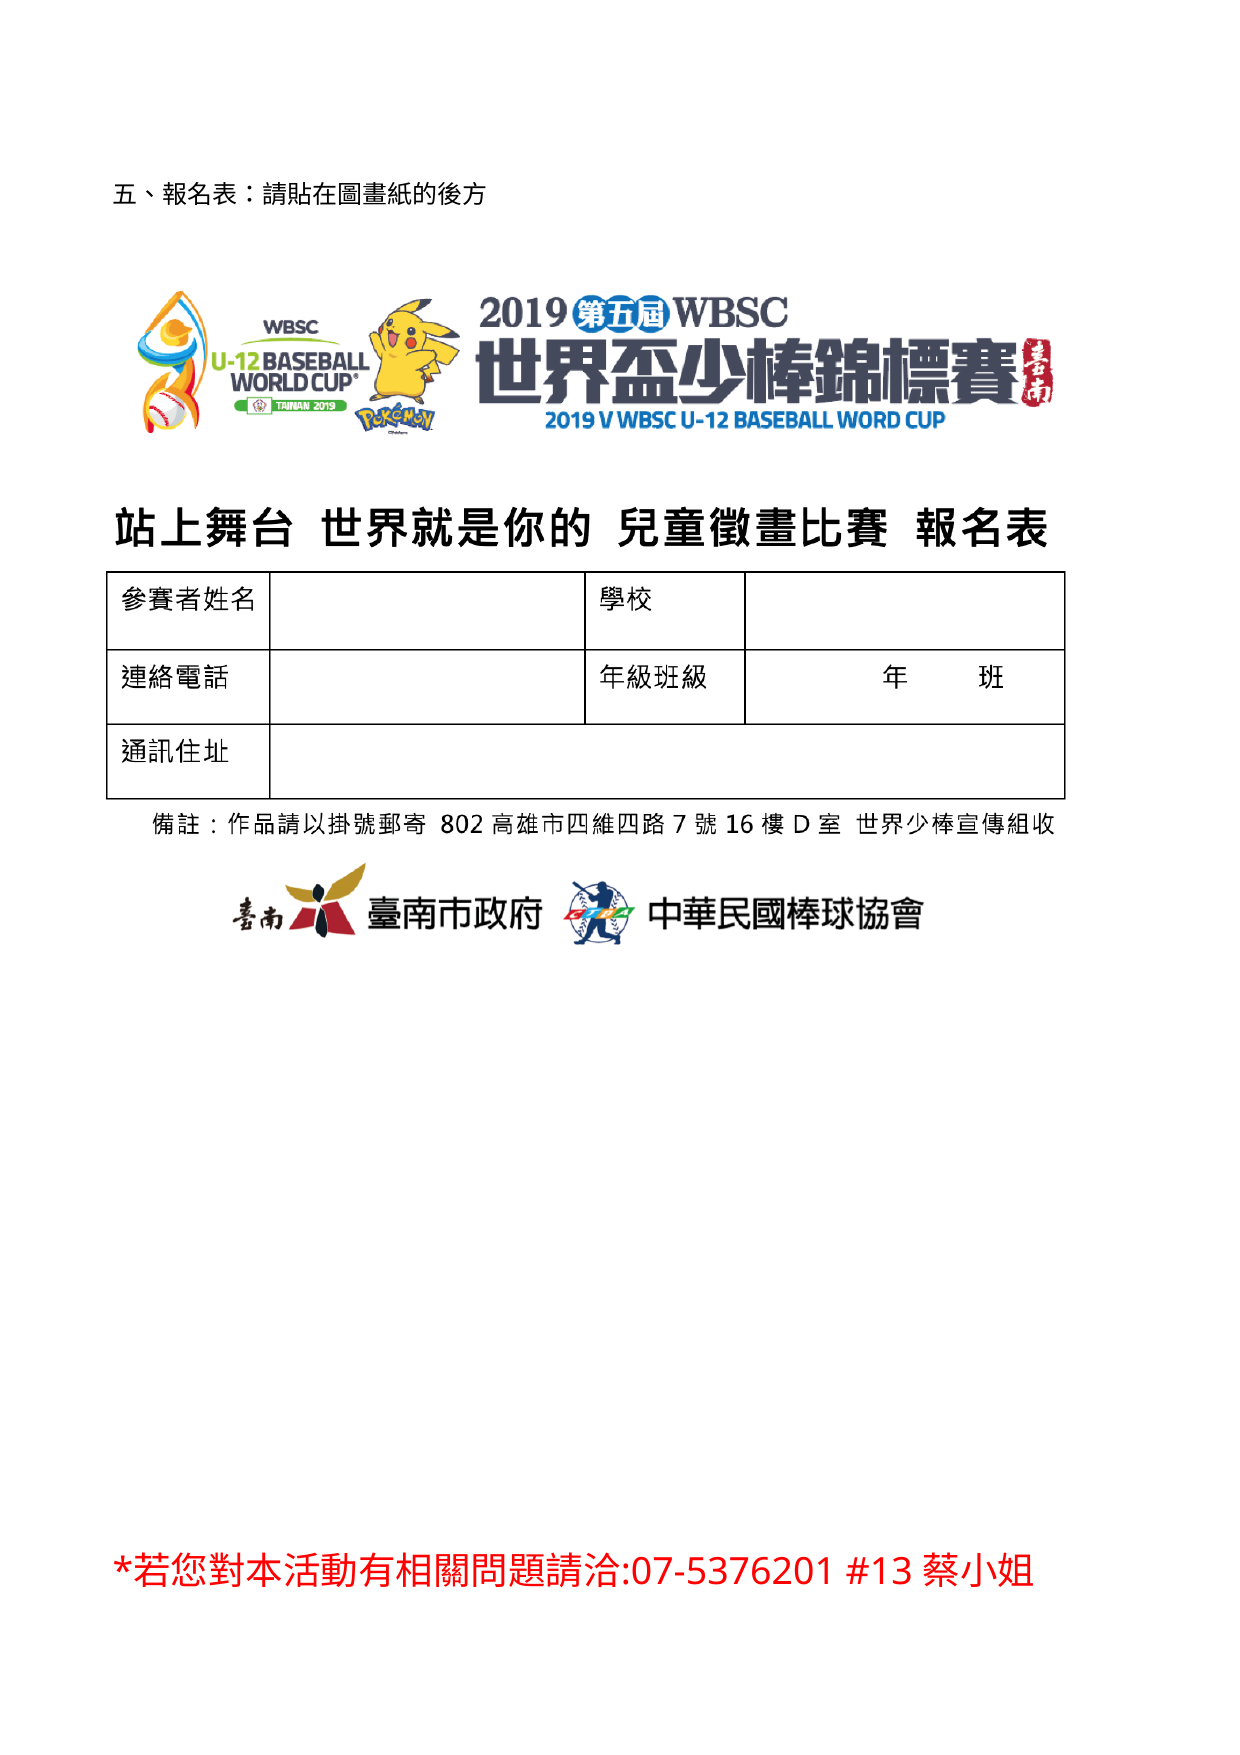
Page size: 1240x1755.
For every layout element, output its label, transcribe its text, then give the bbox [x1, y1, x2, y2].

text 五、報名表：請貼在圖畫紙的後方 [112, 151, 1127, 214]
text *若您對本活動有相關問題請洽:07-5376201 #13 蔡小姐 [112, 1526, 1127, 1589]
